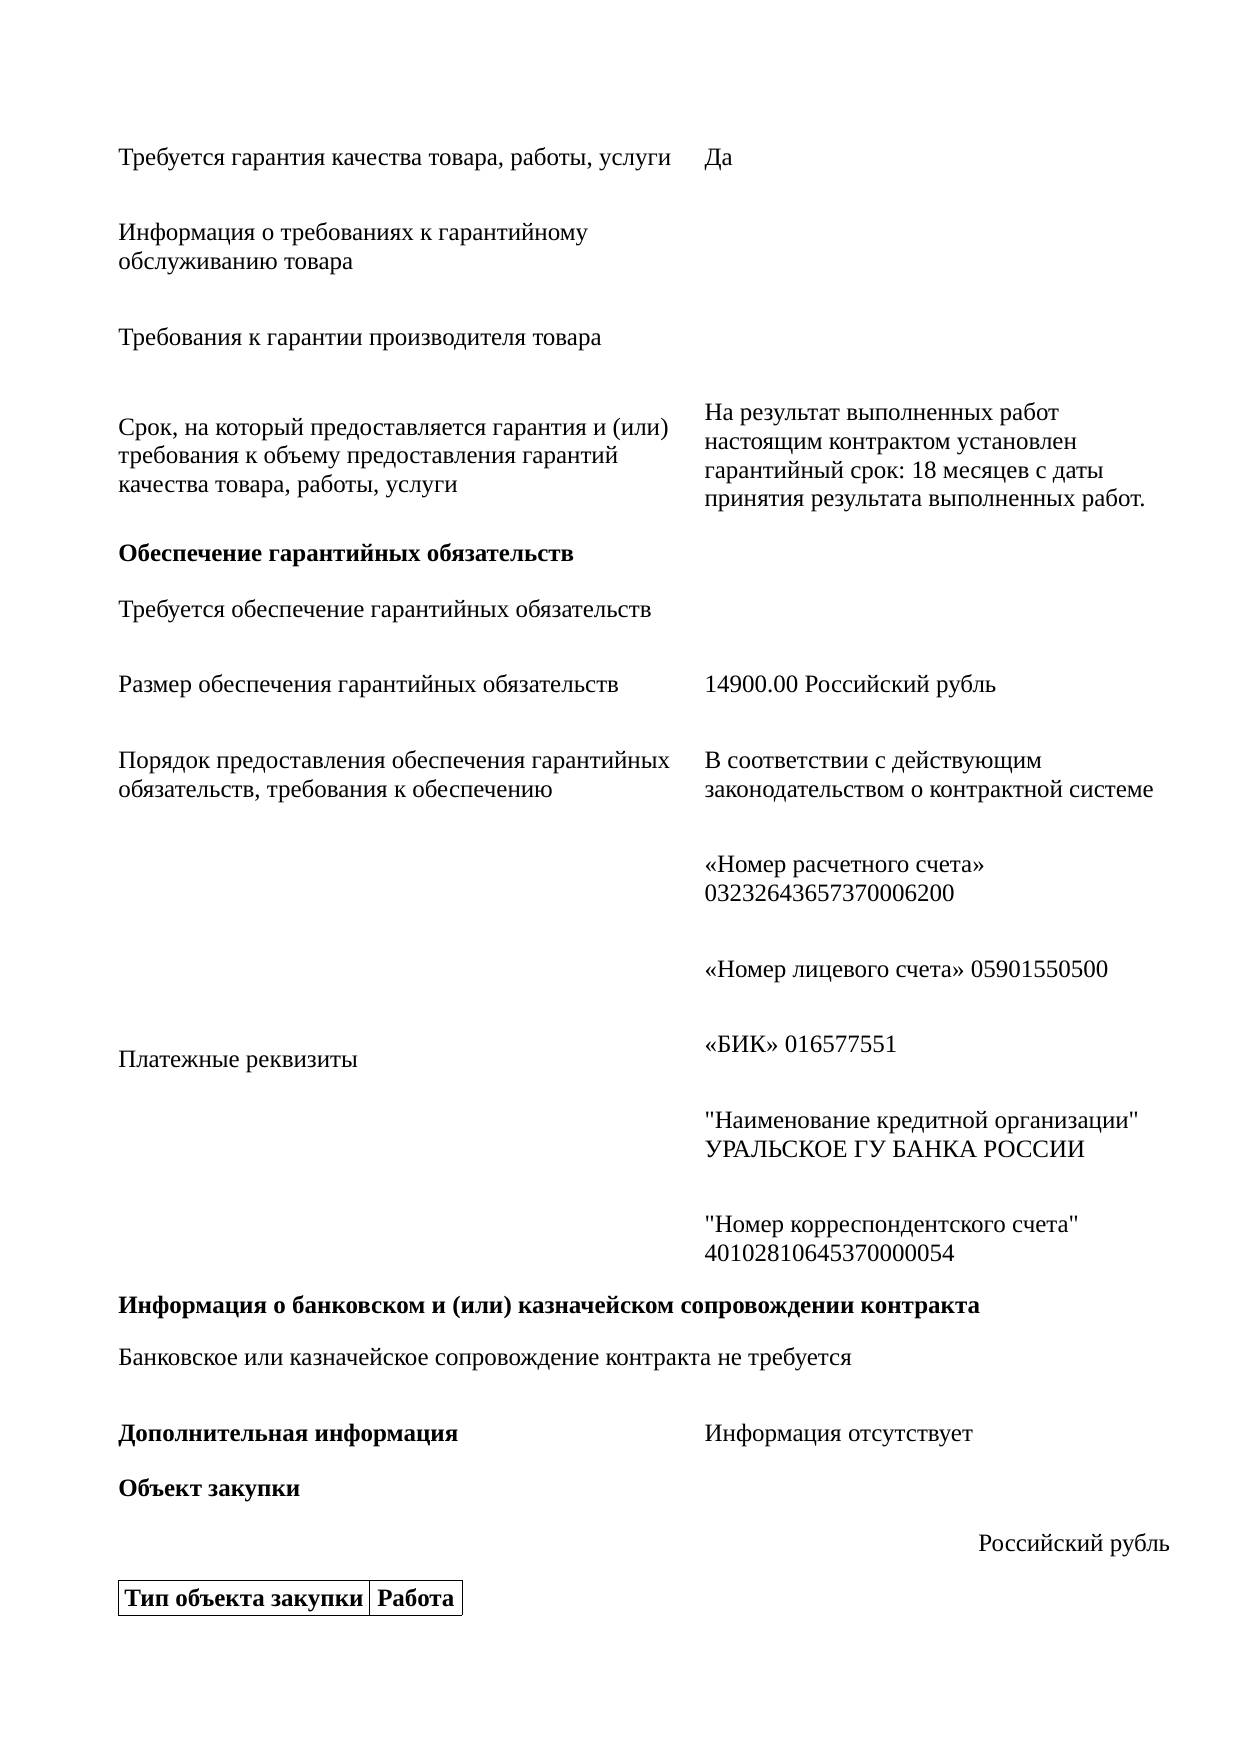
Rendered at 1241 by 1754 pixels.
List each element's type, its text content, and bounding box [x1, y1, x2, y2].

table_cell «Номер расчетного счета» 03232643657370006200 «Номер лицевого счета» 05901550500 «БИК» 016577551 "Наименование кредитной организации" УРАЛЬСКОЕ ГУ БАНКА РОССИИ "Номер корреспондентского счета" 40102810645370000054 [704, 826, 1170, 1290]
table_cell Обеспечение гарантийных обязательств [118, 536, 704, 570]
table_cell Российский рубль [118, 1505, 1170, 1580]
table_cell 14900.00 Российский рубль [704, 646, 1170, 721]
table_cell Информация отсутствует [704, 1395, 1170, 1470]
table_cell Требования к гарантии производителя товара [118, 298, 704, 374]
table_cell Платежные реквизиты [118, 826, 704, 1290]
table_cell В соответствии с действующим законодательством о контрактной системе [704, 721, 1170, 826]
table_cell [704, 1470, 1170, 1505]
table_cell На результат выполненных работ настоящим контрактом установлен гарантийный срок: 18 месяцев с даты принятия результата выполненных работ. [704, 374, 1170, 536]
table_cell Требуется гарантия качества товара, работы, услуги [118, 118, 704, 194]
table_cell Порядок предоставления обеспечения гарантийных обязательств, требования к обеспечению [118, 721, 704, 826]
table_cell [704, 298, 1170, 374]
table_header Тип объекта закупки [119, 1581, 369, 1615]
table_cell Требуется обеспечение гарантийных обязательств [118, 570, 704, 646]
table_cell [704, 570, 1170, 646]
table_header Работа [370, 1581, 462, 1615]
table_cell Информация о банковском и (или) казначейском сопровождении контракта [118, 1290, 1170, 1319]
table_cell [704, 536, 1170, 570]
table_cell [704, 194, 1170, 298]
table_cell Размер обеспечения гарантийных обязательств [118, 646, 704, 721]
table_cell Информация о требованиях к гарантийному обслуживанию товара [118, 194, 704, 298]
table_cell Дополнительная информация [118, 1395, 704, 1470]
table_cell Объект закупки [118, 1470, 704, 1505]
table_cell Банковское или казначейское сопровождение контракта не требуется [118, 1319, 1170, 1394]
table_cell Да [704, 118, 1170, 194]
table_cell Срок, на который предоставляется гарантия и (или) требования к объему предоставления гарантий качества товара, работы, услуги [118, 374, 704, 536]
